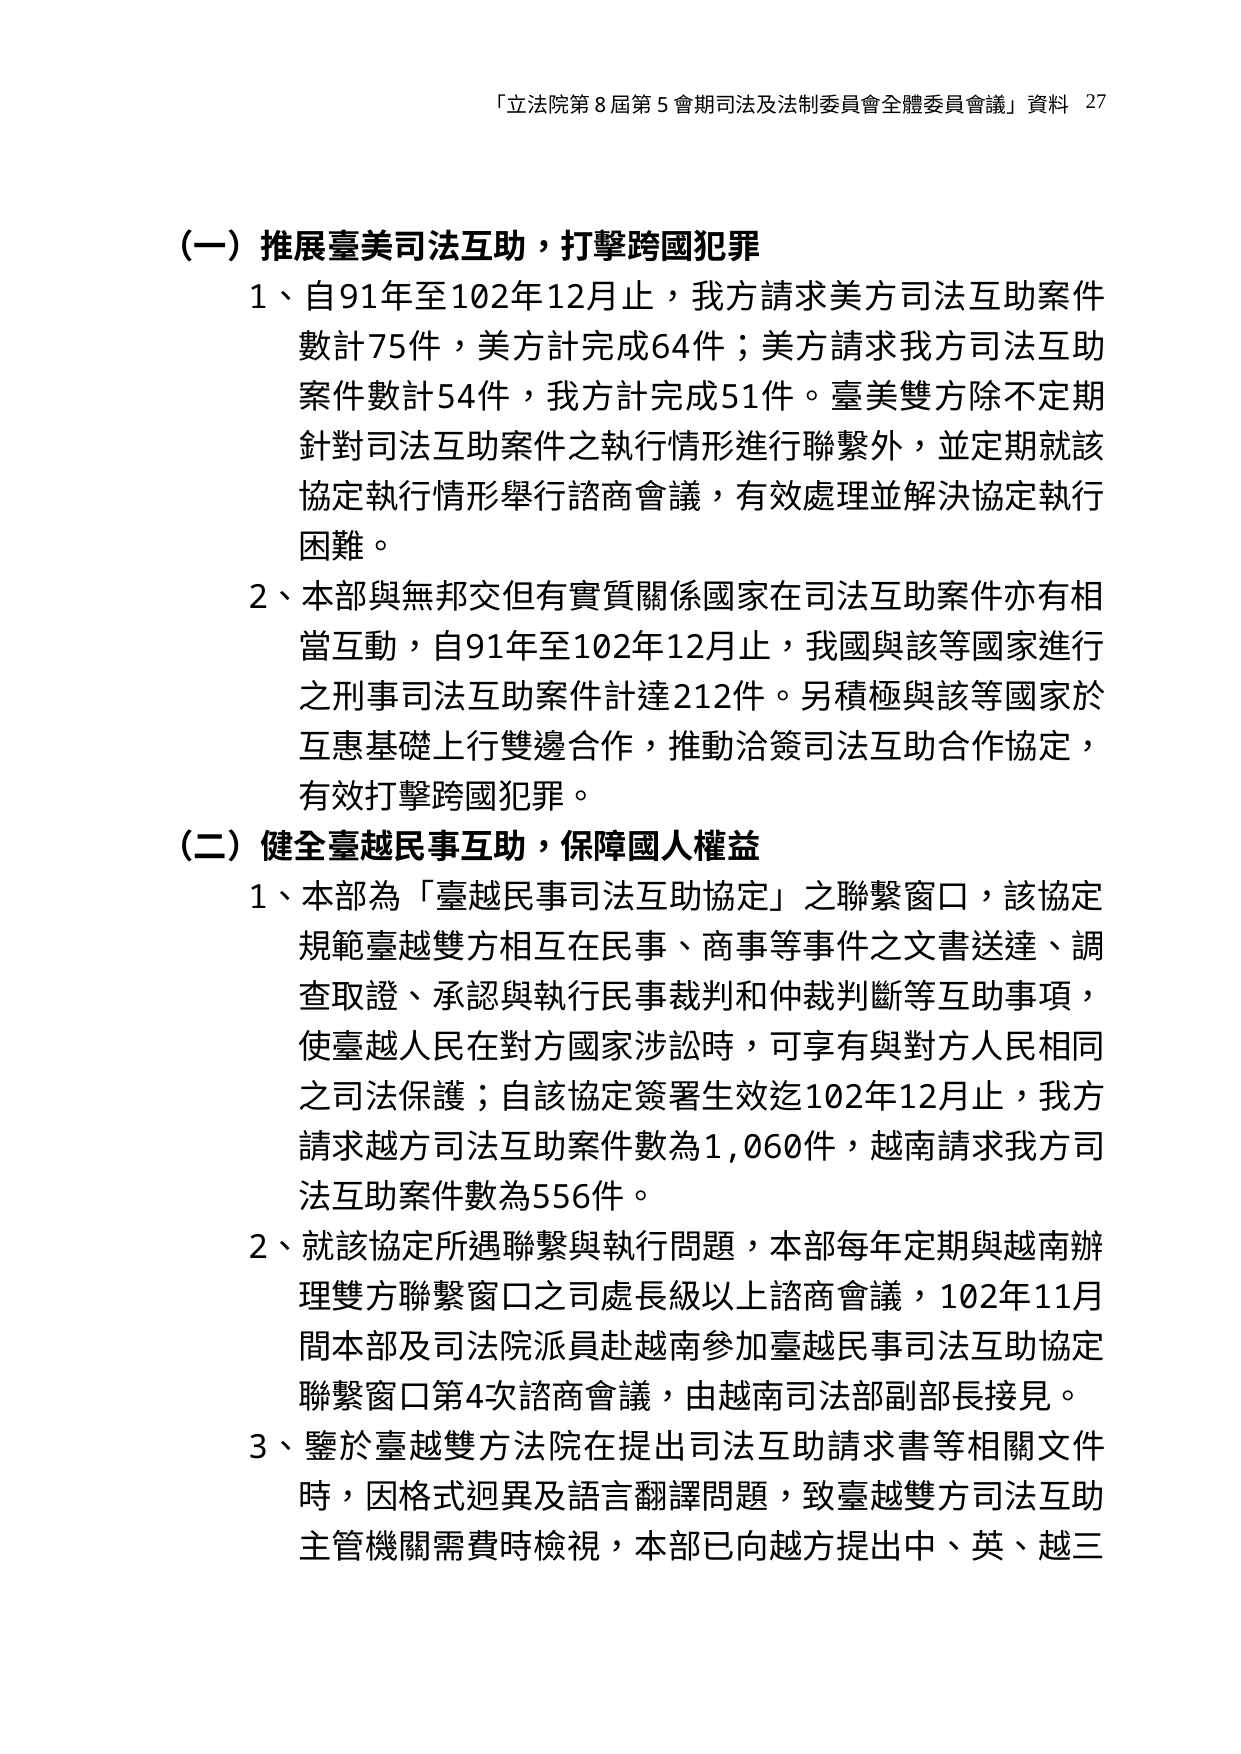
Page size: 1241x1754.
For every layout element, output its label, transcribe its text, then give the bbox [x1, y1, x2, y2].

text 2、本部與無邦交但有實質關係國家在司法互助案件亦有相當互動，自91年至102年12月止，我國與該等國家進行之刑事司法互助案件計達212件。另積極與該等國家於互惠基礎上行雙邊合作，推動洽簽司法互助合作協定，有效打擊跨國犯罪。 [248, 569, 1106, 819]
text 3、鑒於臺越雙方法院在提出司法互助請求書等相關文件時，因格式迥異及語言翻譯問題，致臺越雙方司法互助主管機關需費時檢視，本部已向越方提出中、英、越三 [248, 1419, 1106, 1569]
text （二）健全臺越民事互助，保障國人權益 [160, 819, 1106, 869]
text 2、就該協定所遇聯繫與執行問題，本部每年定期與越南辦理雙方聯繫窗口之司處長級以上諮商會議，102年11月間本部及司法院派員赴越南參加臺越民事司法互助協定聯繫窗口第4次諮商會議，由越南司法部副部長接見。 [248, 1219, 1106, 1419]
text 1、自91年至102年12月止，我方請求美方司法互助案件數計75件，美方計完成64件；美方請求我方司法互助案件數計54件，我方計完成51件。臺美雙方除不定期針對司法互助案件之執行情形進行聯繫外，並定期就該協定執行情形舉行諮商會議，有效處理並解決協定執行困難。 [248, 269, 1106, 569]
text 1、本部為「臺越民事司法互助協定」之聯繫窗口，該協定規範臺越雙方相互在民事、商事等事件之文書送達、調查取證、承認與執行民事裁判和仲裁判斷等互助事項，使臺越人民在對方國家涉訟時，可享有與對方人民相同之司法保護；自該協定簽署生效迄102年12月止，我方請求越方司法互助案件數為1,060件，越南請求我方司法互助案件數為556件。 [248, 869, 1106, 1219]
text （一）推展臺美司法互助，打擊跨國犯罪 [160, 219, 1106, 269]
